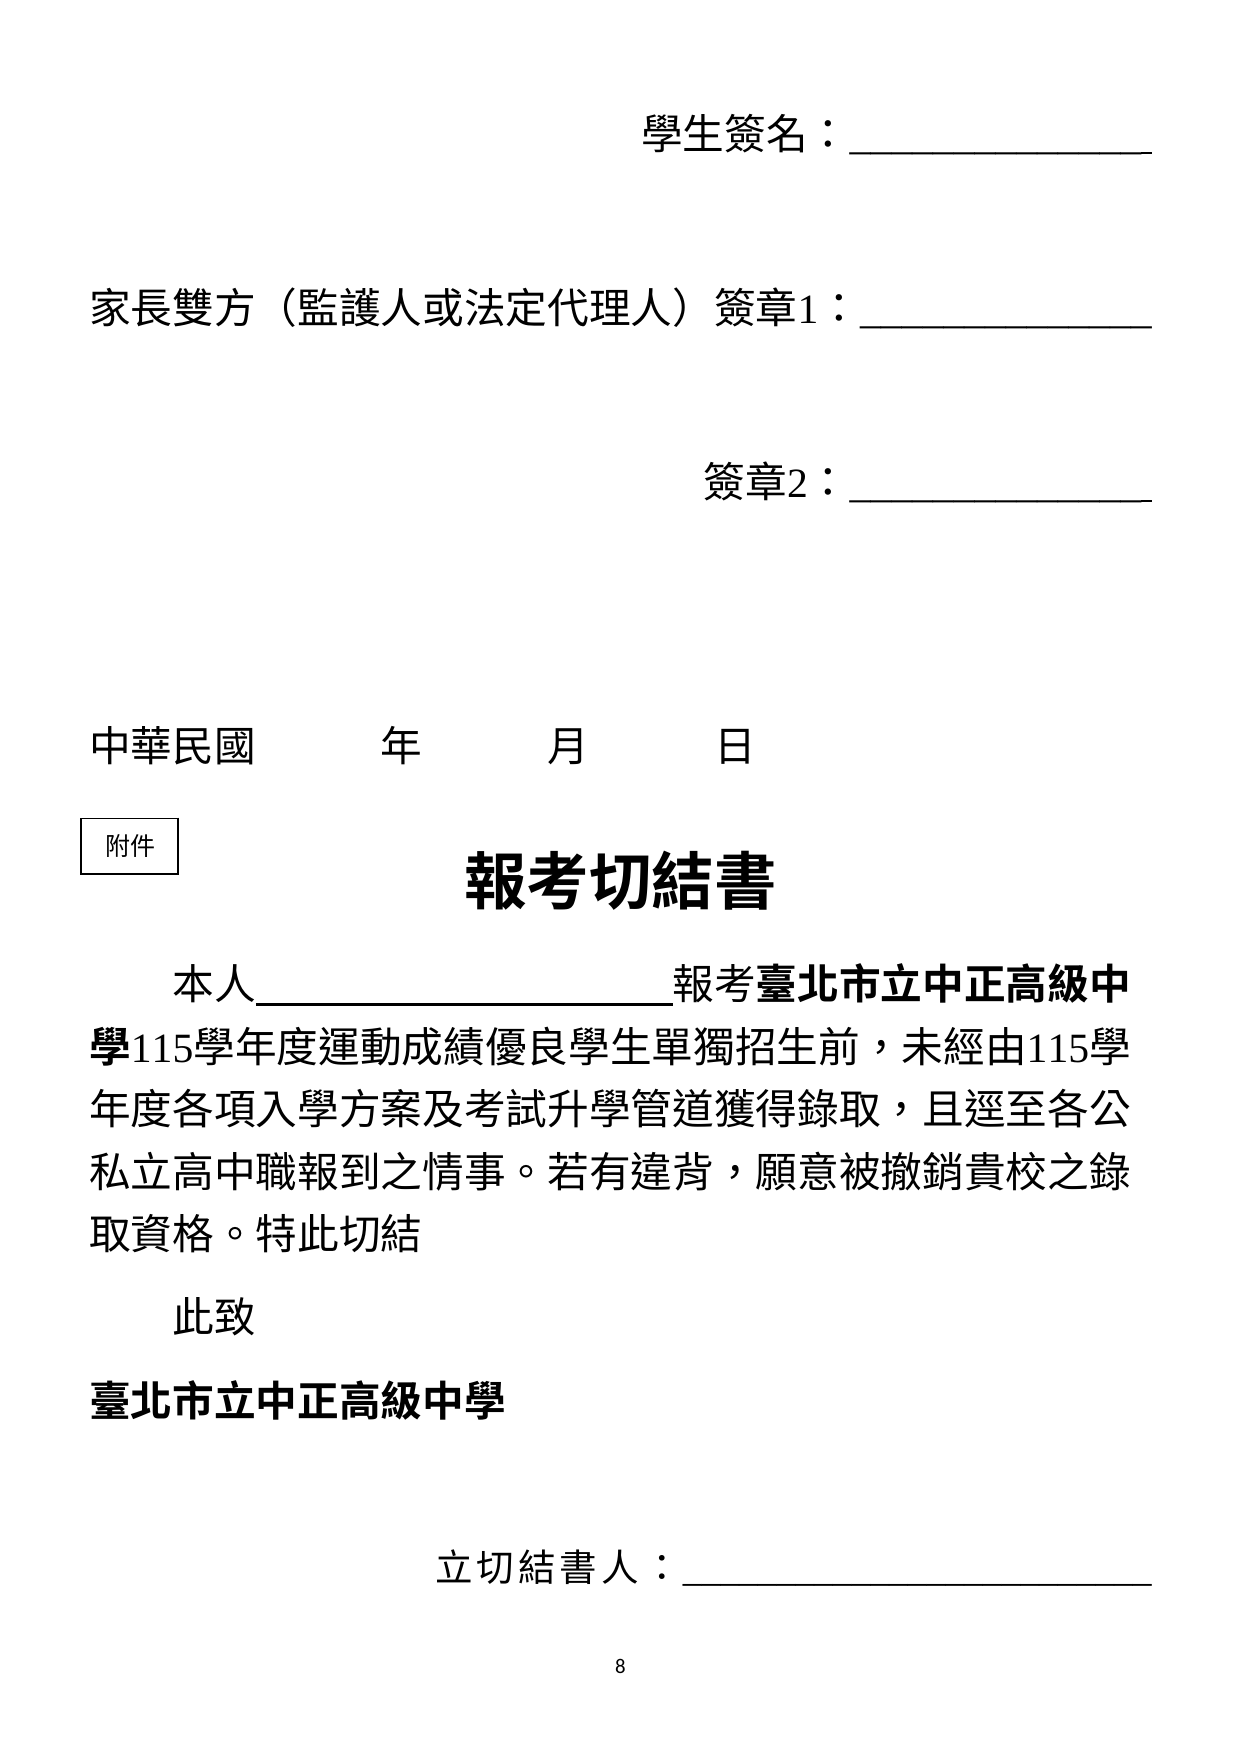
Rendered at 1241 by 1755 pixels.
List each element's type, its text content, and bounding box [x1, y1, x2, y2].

text 家長雙方（監護人或法定代理人）簽章1：______________ [89, 264, 1151, 326]
text 本人 報考臺北市立中正高級中學115學年度運動成績優良學生單獨招生前，未經由115學年度各項入學方案及考試升學管道獲得錄取，且逕至各公私立高中職報到之情事。若有違背，願意被撤銷貴校之錄取資格。特此切結 [89, 940, 1151, 1252]
text 學生簽名：______________ [89, 90, 1151, 152]
text 報考切結書 [89, 804, 1151, 929]
text 報考切結書 [82, 819, 177, 873]
text 附件4 [97, 827, 162, 866]
text 臺北市立中正高級中學 [89, 1356, 1151, 1419]
text 中華民國 年 月 日 [89, 702, 1151, 764]
text 簽章2：______________ [89, 437, 1151, 500]
text 立切結書人：_________________________ [89, 1523, 1151, 1586]
text 此致 [89, 1273, 1151, 1336]
